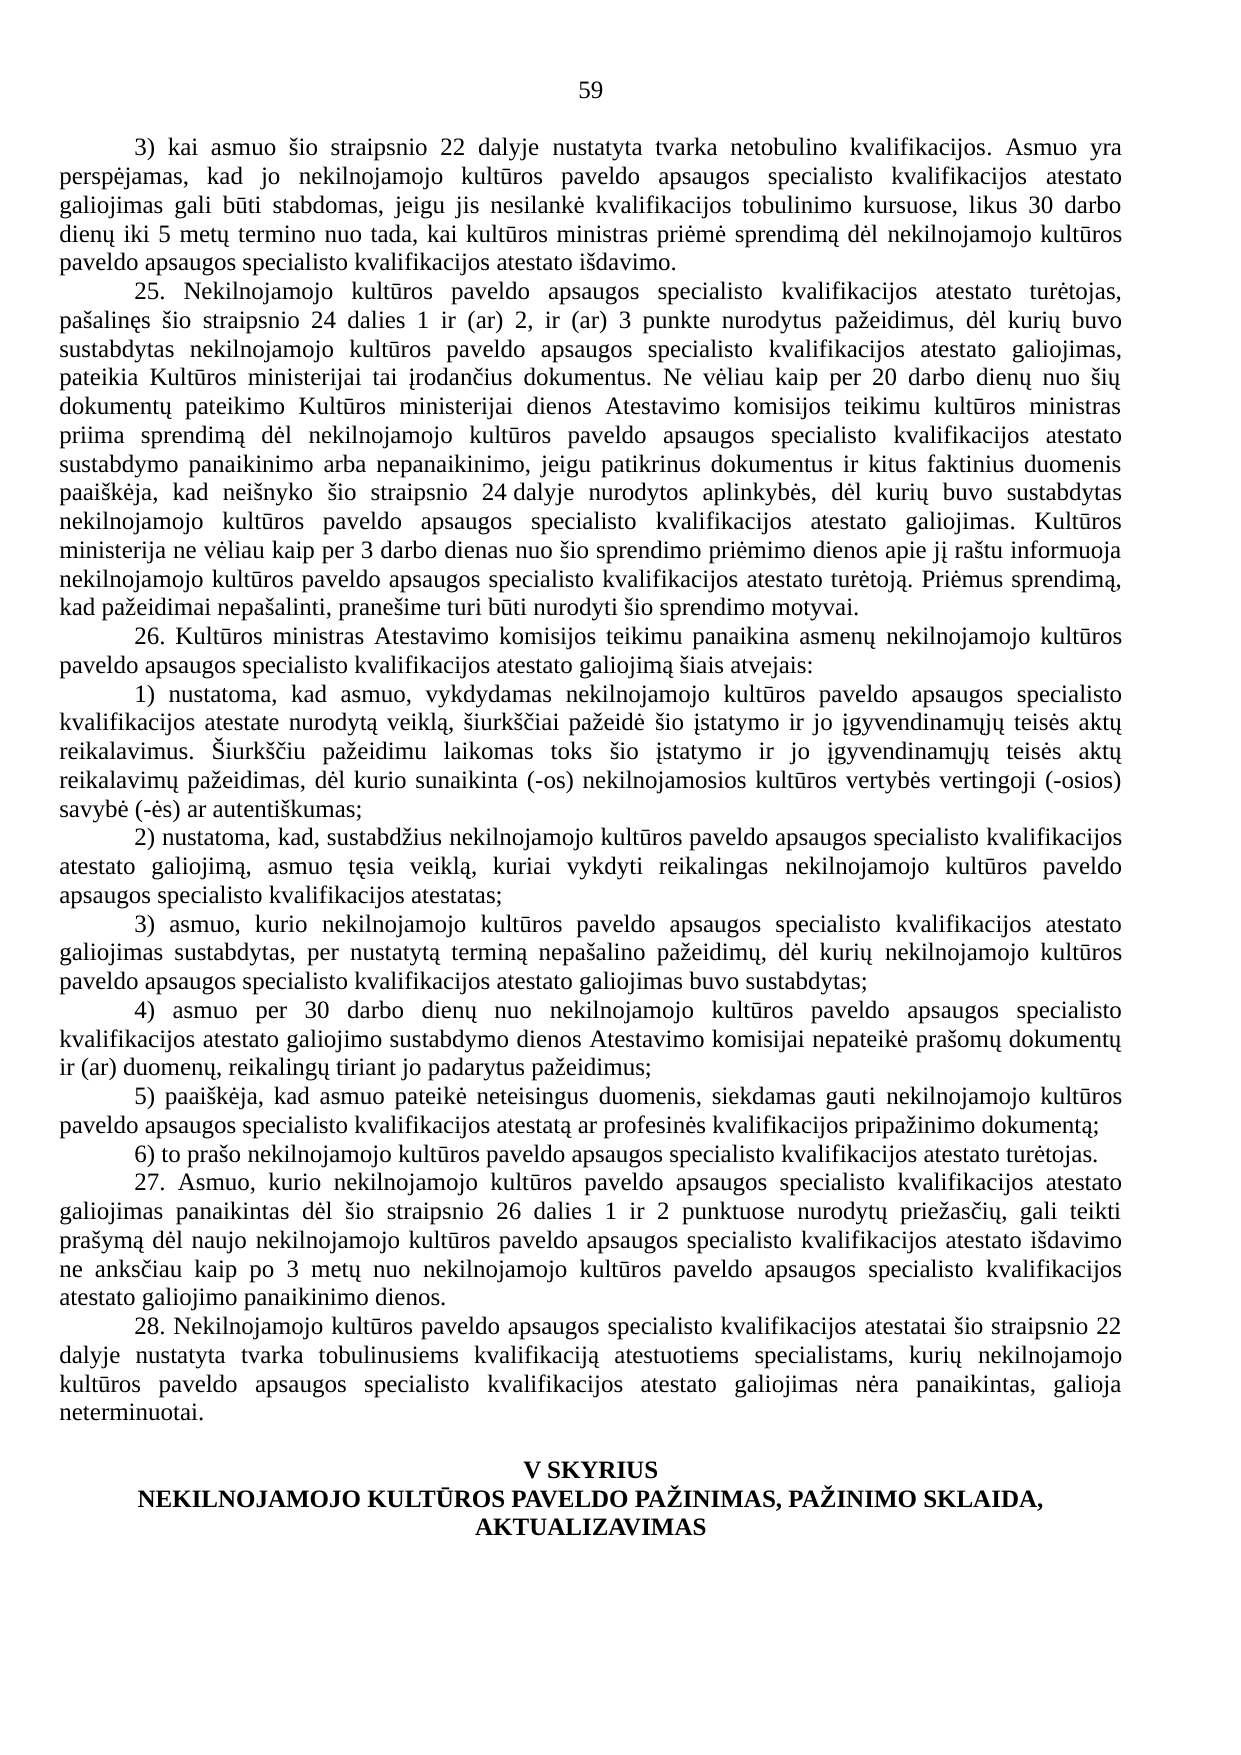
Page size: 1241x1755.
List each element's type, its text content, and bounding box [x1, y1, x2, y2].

text 1) nustatoma, kad asmuo, vykdydamas nekilnojamojo kultūros paveldo apsaugos specialisto kvalifikacijos atestate nurodytą veiklą, šiurkščiai pažeidė šio įstatymo ir jo įgyvendinamųjų teisės aktų reikalavimus. Šiurkščiu pažeidimu laikomas toks šio įstatymo ir jo įgyvendinamųjų teisės aktų reikalavimų pažeidimas, dėl kurio sunaikinta (-os) nekilnojamosios kultūros vertybės vertingoji (-osios) savybė (-ės) ar autentiškumas; [59, 679, 1122, 822]
text 28. Nekilnojamojo kultūros paveldo apsaugos specialisto kvalifikacijos atestatai šio straipsnio 22 dalyje nustatyta tvarka tobulinusiems kvalifikaciją atestuotiems specialistams, kurių nekilnojamojo kultūros paveldo apsaugos specialisto kvalifikacijos atestato galiojimas nėra panaikintas, galioja neterminuotai. [59, 1311, 1122, 1426]
text 5) paaiškėja, kad asmuo pateikė neteisingus duomenis, siekdamas gauti nekilnojamojo kultūros paveldo apsaugos specialisto kvalifikacijos atestatą ar profesinės kvalifikacijos pripažinimo dokumentą; [59, 1081, 1122, 1139]
text NEKILNOJAMOJO KULTŪROS PAVELDO PAŽINIMAS, PAŽINIMO SKLAIDA, AKTUALIZAVIMAS [59, 1484, 1122, 1541]
text 6) to prašo nekilnojamojo kultūros paveldo apsaugos specialisto kvalifikacijos atestato turėtojas. [59, 1139, 1122, 1167]
text 3) kai asmuo šio straipsnio 22 dalyje nustatyta tvarka netobulino kvalifikacijos. Asmuo yra perspėjamas, kad jo nekilnojamojo kultūros paveldo apsaugos specialisto kvalifikacijos atestato galiojimas gali būti stabdomas, jeigu jis nesilankė kvalifikacijos tobulinimo kursuose, likus 30 darbo dienų iki 5 metų termino nuo tada, kai kultūros ministras priėmė sprendimą dėl nekilnojamojo kultūros paveldo apsaugos specialisto kvalifikacijos atestato išdavimo. [59, 132, 1122, 276]
text 2) nustatoma, kad, sustabdžius nekilnojamojo kultūros paveldo apsaugos specialisto kvalifikacijos atestato galiojimą, asmuo tęsia veiklą, kuriai vykdyti reikalingas nekilnojamojo kultūros paveldo apsaugos specialisto kvalifikacijos atestatas; [59, 822, 1122, 909]
text V SKYRIUS [59, 1455, 1122, 1484]
text 27. Asmuo, kurio nekilnojamojo kultūros paveldo apsaugos specialisto kvalifikacijos atestato galiojimas panaikintas dėl šio straipsnio 26 dalies 1 ir 2 punktuose nurodytų priežasčių, gali teikti prašymą dėl naujo nekilnojamojo kultūros paveldo apsaugos specialisto kvalifikacijos atestato išdavimo ne anksčiau kaip po 3 metų nuo nekilnojamojo kultūros paveldo apsaugos specialisto kvalifikacijos atestato galiojimo panaikinimo dienos. [59, 1167, 1122, 1311]
text 3) asmuo, kurio nekilnojamojo kultūros paveldo apsaugos specialisto kvalifikacijos atestato galiojimas sustabdytas, per nustatytą terminą nepašalino pažeidimų, dėl kurių nekilnojamojo kultūros paveldo apsaugos specialisto kvalifikacijos atestato galiojimas buvo sustabdytas; [59, 909, 1122, 995]
text 25. Nekilnojamojo kultūros paveldo apsaugos specialisto kvalifikacijos atestato turėtojas, pašalinęs šio straipsnio 24 dalies 1 ir (ar) 2, ir (ar) 3 punkte nurodytus pažeidimus, dėl kurių buvo sustabdytas nekilnojamojo kultūros paveldo apsaugos specialisto kvalifikacijos atestato galiojimas, pateikia Kultūros ministerijai tai įrodančius dokumentus. Ne vėliau kaip per 20 darbo dienų nuo šių dokumentų pateikimo Kultūros ministerijai dienos Atestavimo komisijos teikimu kultūros ministras priima sprendimą dėl nekilnojamojo kultūros paveldo apsaugos specialisto kvalifikacijos atestato sustabdymo panaikinimo arba nepanaikinimo, jeigu patikrinus dokumentus ir kitus faktinius duomenis paaiškėja, kad neišnyko šio straipsnio 24 dalyje nurodytos aplinkybės, dėl kurių buvo sustabdytas nekilnojamojo kultūros paveldo apsaugos specialisto kvalifikacijos atestato galiojimas. Kultūros ministerija ne vėliau kaip per 3 darbo dienas nuo šio sprendimo priėmimo dienos apie jį raštu informuoja nekilnojamojo kultūros paveldo apsaugos specialisto kvalifikacijos atestato turėtoją. Priėmus sprendimą, kad pažeidimai nepašalinti, pranešime turi būti nurodyti šio sprendimo motyvai. [59, 276, 1122, 621]
text 26. Kultūros ministras Atestavimo komisijos teikimu panaikina asmenų nekilnojamojo kultūros paveldo apsaugos specialisto kvalifikacijos atestato galiojimą šiais atvejais: [59, 621, 1122, 679]
text 4) asmuo per 30 darbo dienų nuo nekilnojamojo kultūros paveldo apsaugos specialisto kvalifikacijos atestato galiojimo sustabdymo dienos Atestavimo komisijai nepateikė prašomų dokumentų ir (ar) duomenų, reikalingų tiriant jo padarytus pažeidimus; [59, 995, 1122, 1081]
